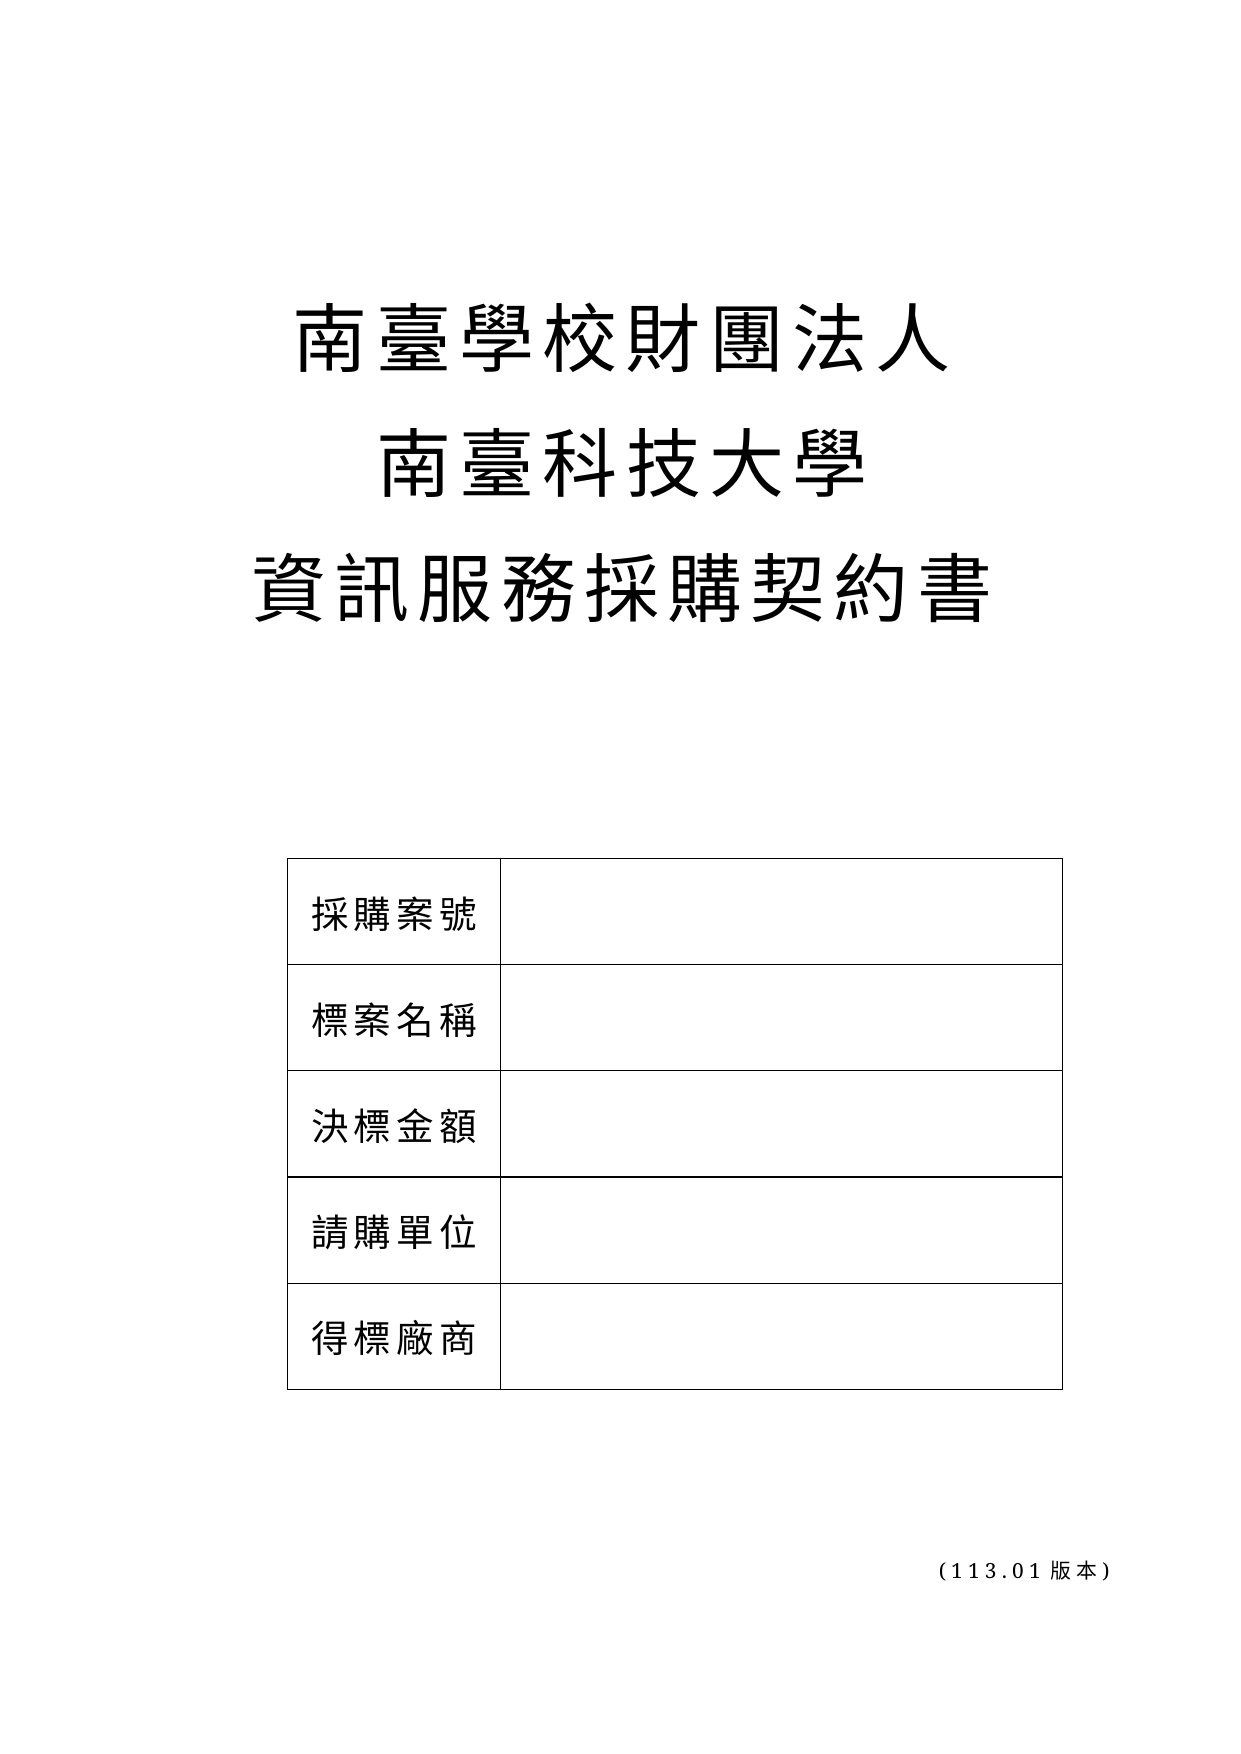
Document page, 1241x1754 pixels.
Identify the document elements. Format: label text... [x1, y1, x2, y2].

table_cell [501, 1071, 1062, 1176]
table_cell 請購單位 [288, 1178, 500, 1283]
table_cell 標案名稱 [288, 965, 500, 1070]
text 南臺科技大學 [135, 404, 1109, 513]
text (113.01版本) [135, 1554, 1109, 1585]
table_cell 得標廠商 [288, 1284, 500, 1389]
table_cell [501, 1178, 1062, 1283]
text 資訊服務採購契約書 [135, 529, 1109, 638]
table_header [501, 859, 1062, 964]
table_header 採購案號 [288, 859, 500, 964]
table_cell 決標金額 [288, 1071, 500, 1176]
table_cell [501, 965, 1062, 1070]
table_cell [501, 1284, 1062, 1389]
text 南臺學校財團法人 [135, 279, 1109, 388]
